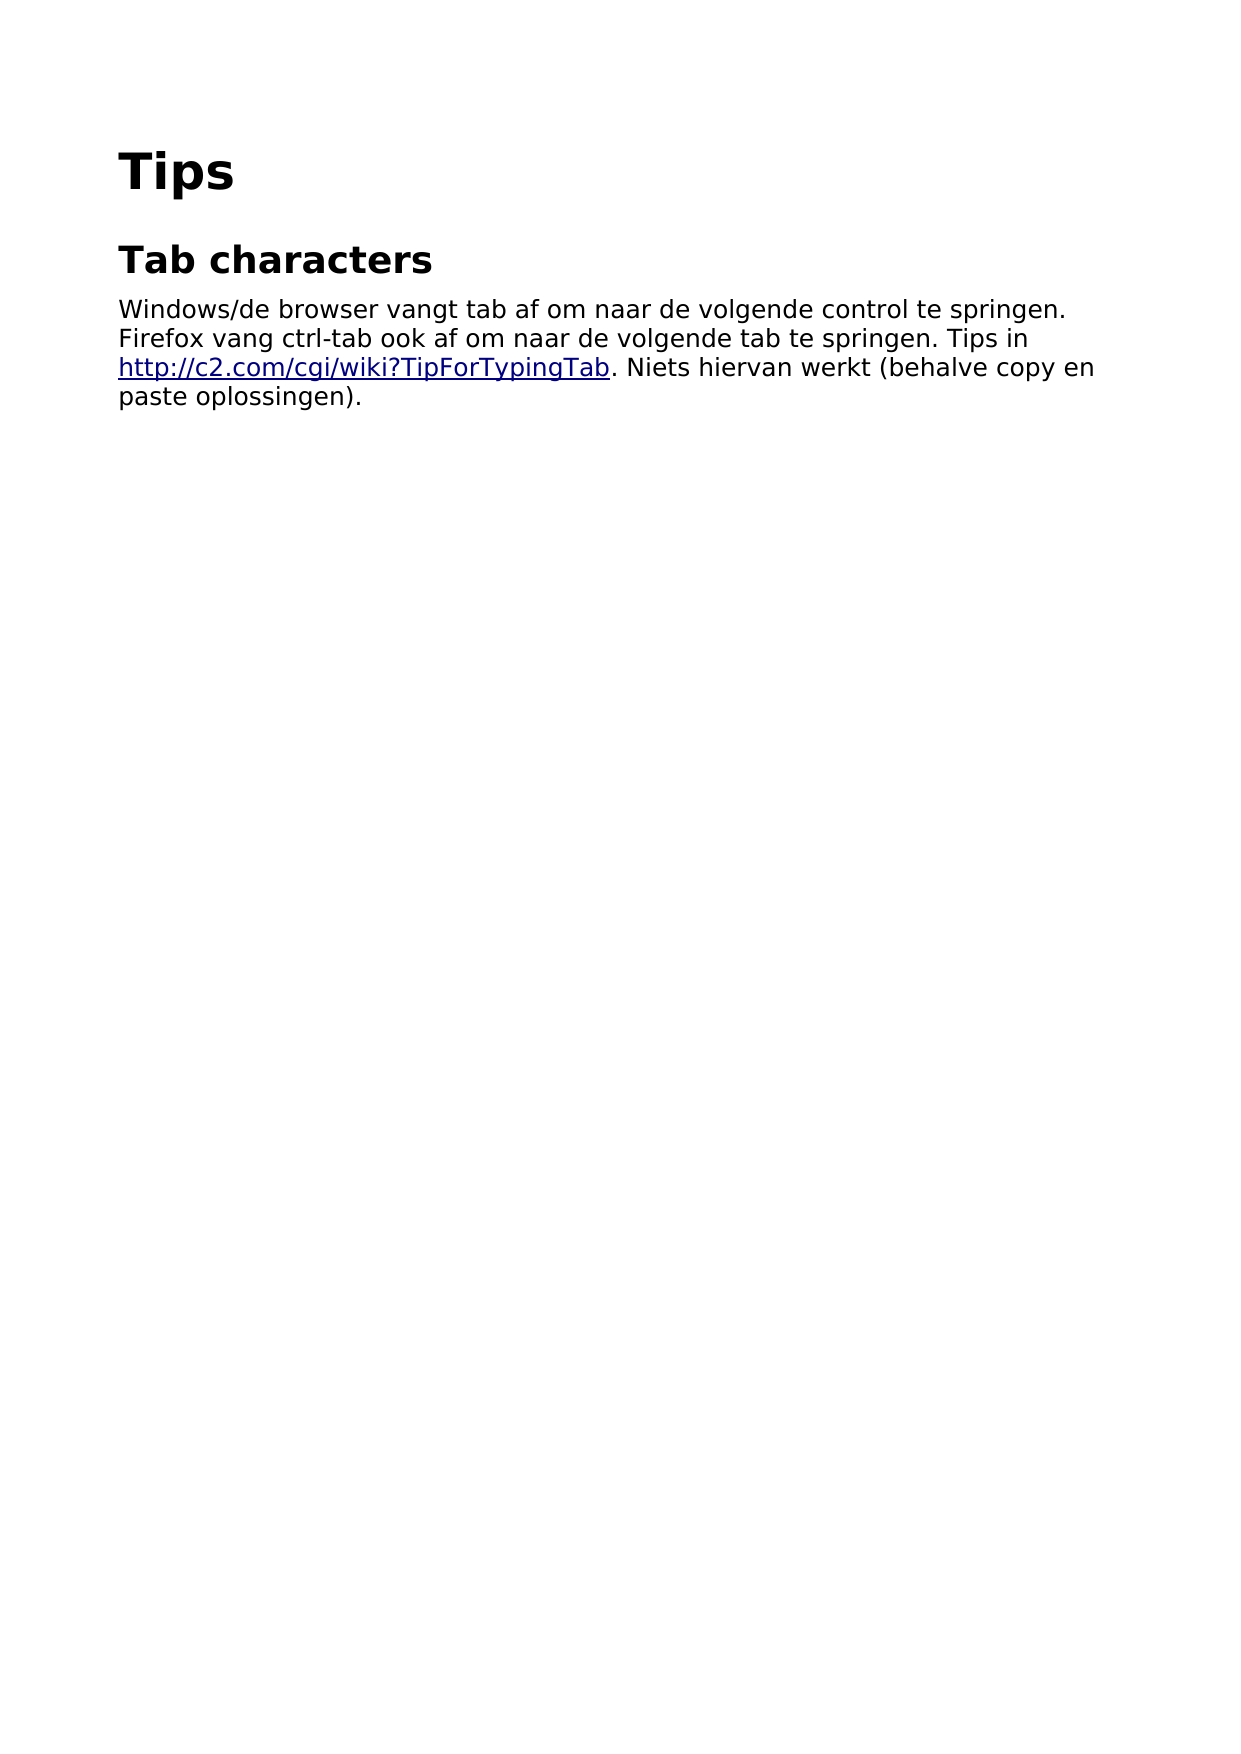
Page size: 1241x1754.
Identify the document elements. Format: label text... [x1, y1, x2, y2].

subtitle Tips [118, 143, 1122, 201]
text Windows/de browser vangt tab af om naar de volgende control te springen. Firefox vang ctrl-tab ook af om naar de volgende tab te springen. Tips in http://c2.com/cgi/wiki?TipForTypingTab. Niets hiervan werkt (behalve copy en paste oplossingen). [118, 295, 1122, 412]
subtitle Tab characters [118, 239, 1122, 282]
